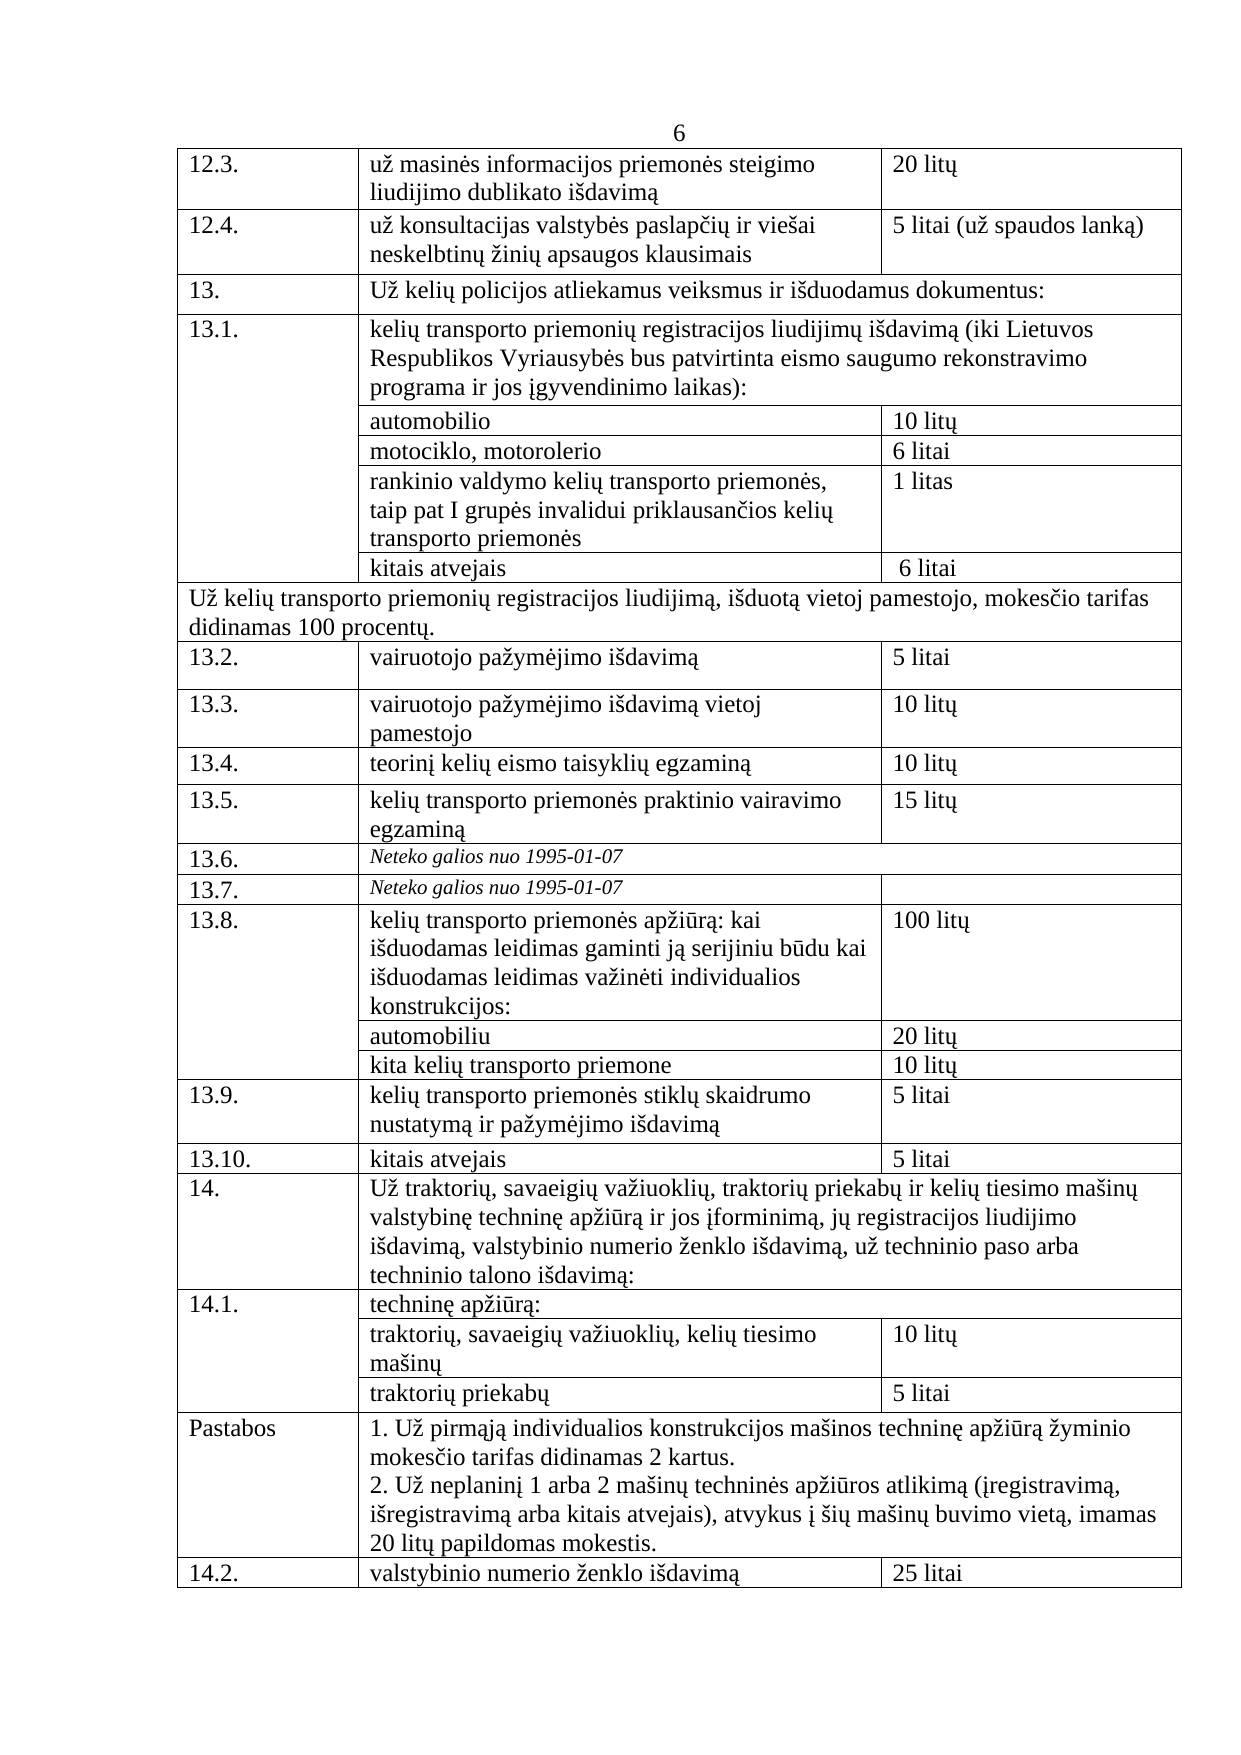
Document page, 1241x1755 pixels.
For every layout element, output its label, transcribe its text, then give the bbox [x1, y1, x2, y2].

table_cell 20 litų [882, 1021, 1181, 1049]
table_cell valstybinio numerio ženklo išdavimą [359, 1558, 881, 1587]
table_cell motociklo, motorolerio [359, 436, 881, 465]
table_cell 13.10. [178, 1144, 358, 1172]
table_cell kelių transporto priemonės praktinio vairavimo egzaminą [359, 785, 881, 843]
table_cell kelių transporto priemonės stiklų skaidrumo nustatymą ir pažymėjimo išdavimą [359, 1080, 881, 1143]
table_cell 12.3. [178, 149, 358, 209]
table_cell 10 litų [882, 748, 1181, 784]
table_cell 13.1. [178, 315, 358, 582]
table_cell 1 litas [882, 466, 1181, 552]
table_cell teorinį kelių eismo taisyklių egzaminą [359, 748, 881, 784]
table_cell už masinės informacijos priemonės steigimo liudijimo dublikato išdavimą [359, 149, 881, 209]
table_cell 5 litai (už spaudos lanką) [882, 210, 1181, 274]
table_cell techninę apžiūrą: [359, 1290, 1181, 1318]
table_cell 13.5. [178, 785, 358, 843]
table_cell vairuotojo pažymėjimo išdavimą [359, 642, 881, 688]
table_cell Už kelių policijos atliekamus veiksmus ir išduodamus dokumentus: [359, 275, 1181, 313]
table_cell 10 litų [882, 690, 1181, 747]
table_cell 25 litai [882, 1558, 1181, 1587]
table_cell 13.9. [178, 1080, 358, 1143]
table_cell 5 litai [882, 642, 1181, 688]
table_cell automobilio [359, 406, 881, 435]
table_cell kelių transporto priemonių registracijos liudijimų išdavimą (iki Lietuvos Respublikos Vyriausybės bus patvirtinta eismo saugumo rekonstravimo programa ir jos įgyvendinimo laikas): [359, 315, 1181, 405]
table_cell 10 litų [882, 1051, 1181, 1079]
table_cell 13.6. [178, 844, 358, 874]
table_cell 13.7. [178, 875, 358, 904]
table_cell 13.8. [178, 905, 358, 1079]
table_cell traktorių, savaeigių važiuoklių, kelių tiesimo mašinų [359, 1319, 881, 1377]
table_cell vairuotojo pažymėjimo išdavimą vietoj pamestojo [359, 690, 881, 747]
table_cell kita kelių transporto priemone [359, 1051, 881, 1079]
table_cell 13.3. [178, 690, 358, 747]
table_cell kitais atvejais [359, 1144, 881, 1172]
table_cell automobiliu [359, 1021, 881, 1049]
table_cell rankinio valdymo kelių transporto priemonės, taip pat I grupės invalidui priklausančios kelių transporto priemonės [359, 466, 881, 552]
table_cell 14.2. [178, 1558, 358, 1587]
table_cell 15 litų [882, 785, 1181, 843]
table_cell 1. Už pirmąją individualios konstrukcijos mašinos techninę apžiūrą žyminio mokesčio tarifas didinamas 2 kartus. 2. Už neplaninį 1 arba 2 mašinų techninės apžiūros atlikimą (įregistravimą, išregistravimą arba kitais atvejais), atvykus į šių mašinų buvimo vietą, imamas 20 litų papildomas mokestis. [359, 1413, 1181, 1557]
table_cell Neteko galios nuo 1995-01-07 [359, 844, 1181, 874]
table_cell už konsultacijas valstybės paslapčių ir viešai neskelbtinų žinių apsaugos klausimais [359, 210, 881, 274]
table_cell Neteko galios nuo 1995-01-07 [359, 875, 881, 904]
table_cell Už kelių transporto priemonių registracijos liudijimą, išduotą vietoj pamestojo, mokesčio tarifas didinamas 100 procentų. [178, 583, 1181, 641]
table_cell 5 litai [882, 1080, 1181, 1143]
table_cell 20 litų [882, 149, 1181, 209]
table_cell 6 litai [882, 553, 1181, 582]
table_cell 5 litai [882, 1144, 1181, 1172]
table_cell traktorių priekabų [359, 1378, 881, 1412]
table_cell 13. [178, 275, 358, 313]
table_cell 5 litai [882, 1378, 1181, 1412]
table_cell Pastabos [178, 1413, 358, 1557]
table_cell 6 litai [882, 436, 1181, 465]
table_cell 12.4. [178, 210, 358, 274]
table_cell Už traktorių, savaeigių važiuoklių, traktorių priekabų ir kelių tiesimo mašinų valstybinę techninę apžiūrą ir jos įforminimą, jų registracijos liudijimo išdavimą, valstybinio numerio ženklo išdavimą, už techninio paso arba techninio talono išdavimą: [359, 1174, 1181, 1288]
table_cell kelių transporto priemonės apžiūrą: kai išduodamas leidimas gaminti ją serijiniu būdu kai išduodamas leidimas važinėti individualios konstrukcijos: [359, 905, 881, 1020]
table_cell 14.1. [178, 1290, 358, 1412]
table_cell 100 litų [882, 905, 1181, 1020]
table_cell 13.2. [178, 642, 358, 688]
table_cell 13.4. [178, 748, 358, 784]
table_cell kitais atvejais [359, 553, 881, 582]
table_cell 10 litų [882, 406, 1181, 435]
table_cell 10 litų [882, 1319, 1181, 1377]
table_cell [882, 875, 1181, 904]
table_cell 14. [178, 1174, 358, 1288]
